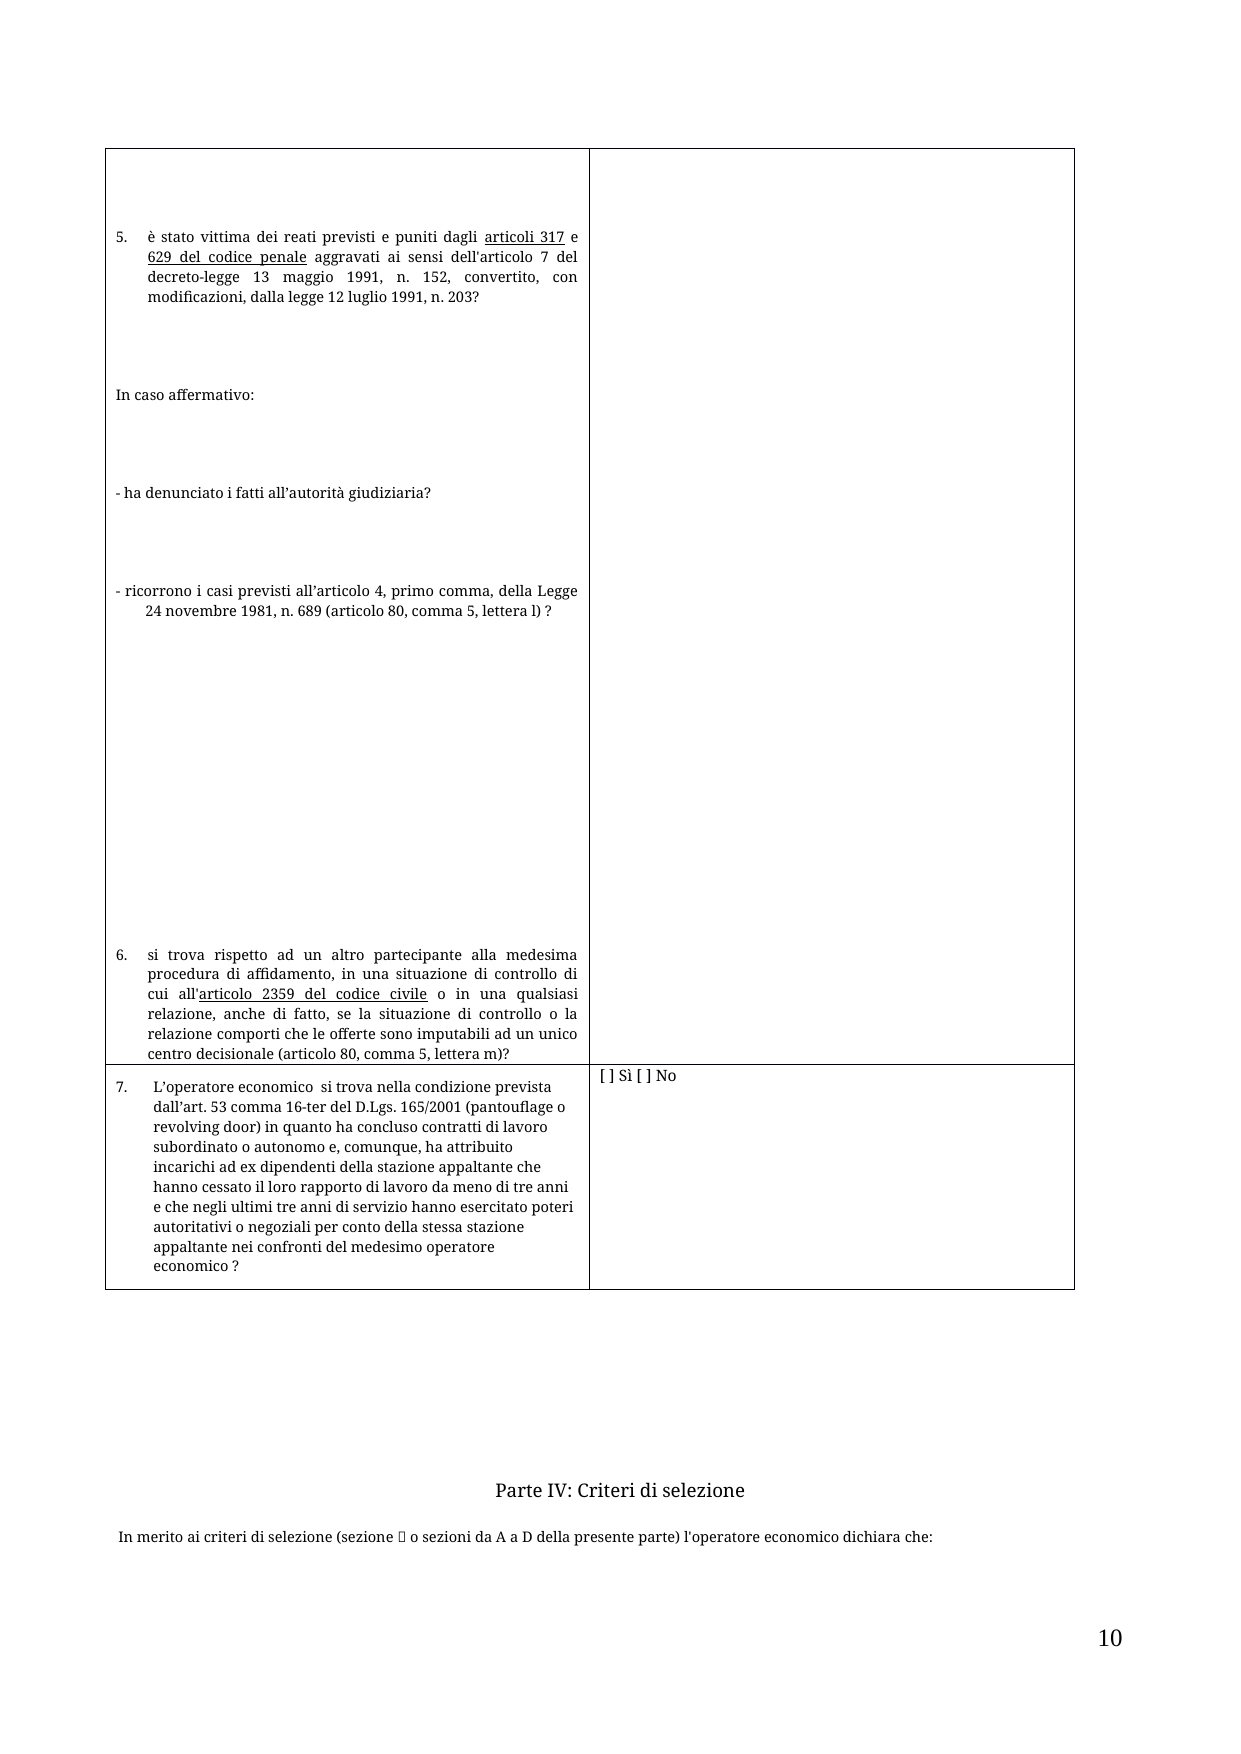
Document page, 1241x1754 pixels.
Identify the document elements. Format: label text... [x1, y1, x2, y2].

text Parte IV: Criteri di selezione [118, 1477, 1122, 1503]
table_cell [590, 149, 1074, 1064]
table_cell L’operatore economico si trova nella condizione prevista dall’art. 53 comma 16-ter del D.Lgs. 165/2001 (pantouflage o revolving door) in quanto ha concluso contratti di lavoro subordinato o autonomo e, comunque, ha attribuito incarichi ad ex dipendenti della stazione appaltante che hanno cessato il loro rapporto di lavoro da meno di tre anni e che negli ultimi tre anni di servizio hanno esercitato poteri autoritativi o negoziali per conto della stessa stazione appaltante nei confronti del medesimo operatore economico ? [106, 1065, 589, 1289]
table_cell [ ] Sì [ ] No [590, 1065, 1074, 1289]
text In merito ai criteri di selezione (sezione  o sezioni da A a D della presente parte) l'operatore economico dichiara che: [118, 1527, 1122, 1547]
table_cell L’operatore economico si trova in una delle seguenti situazioni ? è stato soggetto alla sanzione interdittiva di cui all'articolo 9, comma 2, lettera c) del decreto legislativo 8 giugno 2001, n. 231 o ad altra sanzione che comporta il divieto di contrarre con la pubblica amministrazione, compresi i provvedimenti interdittivi di cui all'articolo 14 del decreto legislativo 9 aprile 2008, n. 81 (Articolo 80, comma 5, lettera f); è iscritto nel casellario informatico tenuto dall'Osservatorio dell'ANAC per aver presentato false dichiarazioni o falsa documentazione ai fini del rilascio dell'attestazione di qualificazione, per il periodo durante il quale perdura l'iscrizione (Articolo 80, comma 5, lettera g); ha violato il divieto di intestazione fiduciaria di cui all'articolo 17 della legge 19 marzo 1990, n. 55 (Articolo 80, comma 5, lettera h)? In caso affermativo : - indicare la data dell’accertamento definitivo e l’autorità o organismo di emanazione: - la violazione è stata rimossa ? è in regola con le norme che disciplinano il diritto al lavoro dei disabili di cui alla legge 12 marzo 1999, n. 68 (Articolo 80, comma 5, lettera i); è stato vittima dei reati previsti e puniti dagli articoli 317 e 629 del codice penale aggravati ai sensi dell'articolo 7 del decreto-legge 13 maggio 1991, n. 152, convertito, con modificazioni, dalla legge 12 luglio 1991, n. 203? In caso affermativo: - ha denunciato i fatti all’autorità giudiziaria? - ricorrono i casi previsti all’articolo 4, primo comma, della Legge 24 novembre 1981, n. 689 (articolo 80, comma 5, lettera l) ? si trova rispetto ad un altro partecipante alla medesima procedura di affidamento, in una situazione di controllo di cui all'articolo 2359 del codice civile o in una qualsiasi relazione, anche di fatto, se la situazione di controllo o la relazione comporti che le offerte sono imputabili ad un unico centro decisionale (articolo 80, comma 5, lettera m)? [106, 149, 589, 1064]
